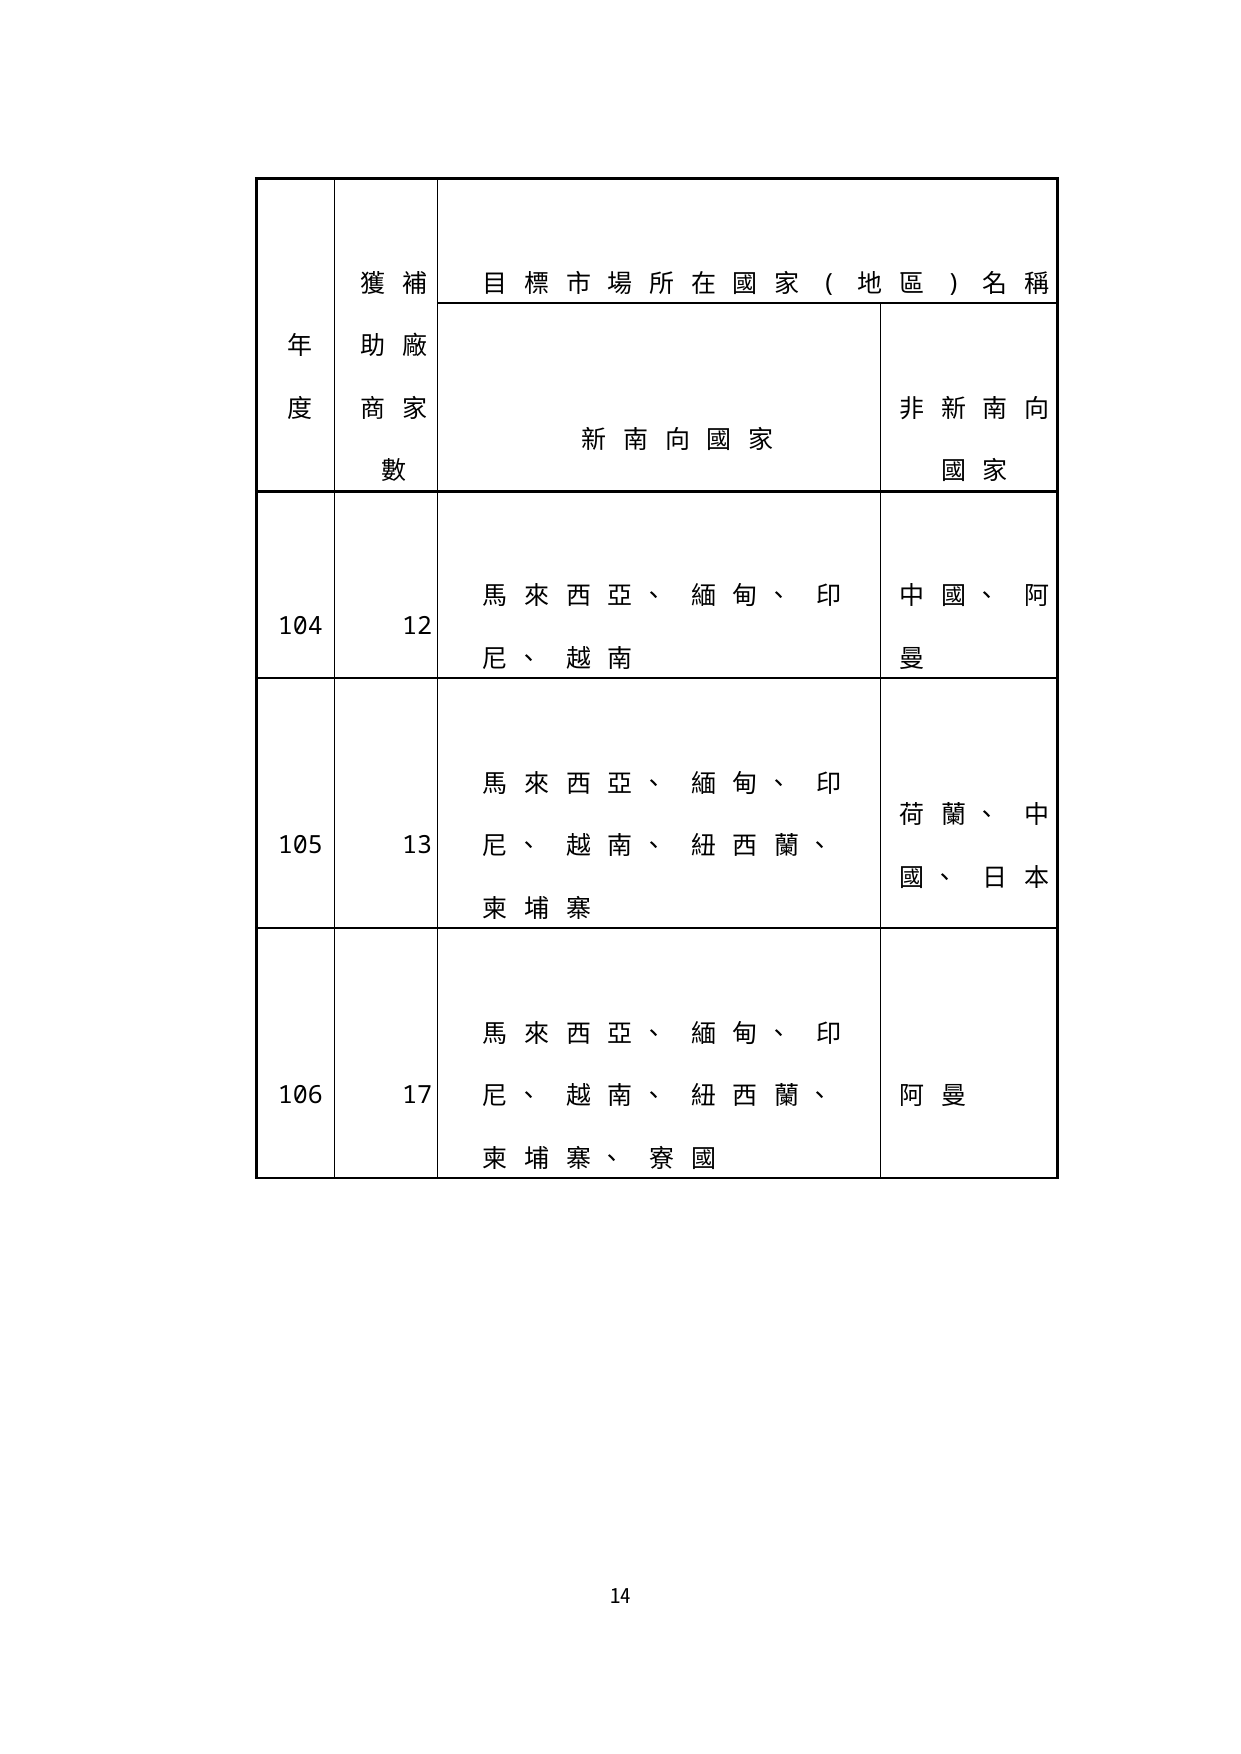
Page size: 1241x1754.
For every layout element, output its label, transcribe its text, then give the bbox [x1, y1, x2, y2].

table_cell 13 [335, 679, 437, 927]
table_cell 非新南向國家 [881, 304, 1056, 490]
table_header 獲補助廠商家數 [335, 180, 437, 490]
table_cell 106 [258, 929, 334, 1177]
table_header 目標市場所在國家(地區)名稱 [438, 180, 1056, 302]
table_cell 中國、阿曼 [881, 493, 1056, 677]
table_cell 104 [258, 493, 334, 677]
table_cell 105 [258, 679, 334, 927]
table_cell 荷蘭、中國、日本 [881, 679, 1056, 927]
table_cell 17 [335, 929, 437, 1177]
table_header 年度 [258, 180, 334, 490]
table_cell 12 [335, 493, 437, 677]
table_cell 馬來西亞、緬甸、印尼、越南、紐西蘭、柬埔寨、寮國 [438, 929, 880, 1177]
table_cell 馬來西亞、緬甸、印尼、越南 [438, 493, 880, 677]
table_cell 阿曼 [881, 929, 1056, 1177]
table_cell 新南向國家 [438, 304, 880, 490]
table_cell 馬來西亞、緬甸、印尼、越南、紐西蘭、柬埔寨 [438, 679, 880, 927]
